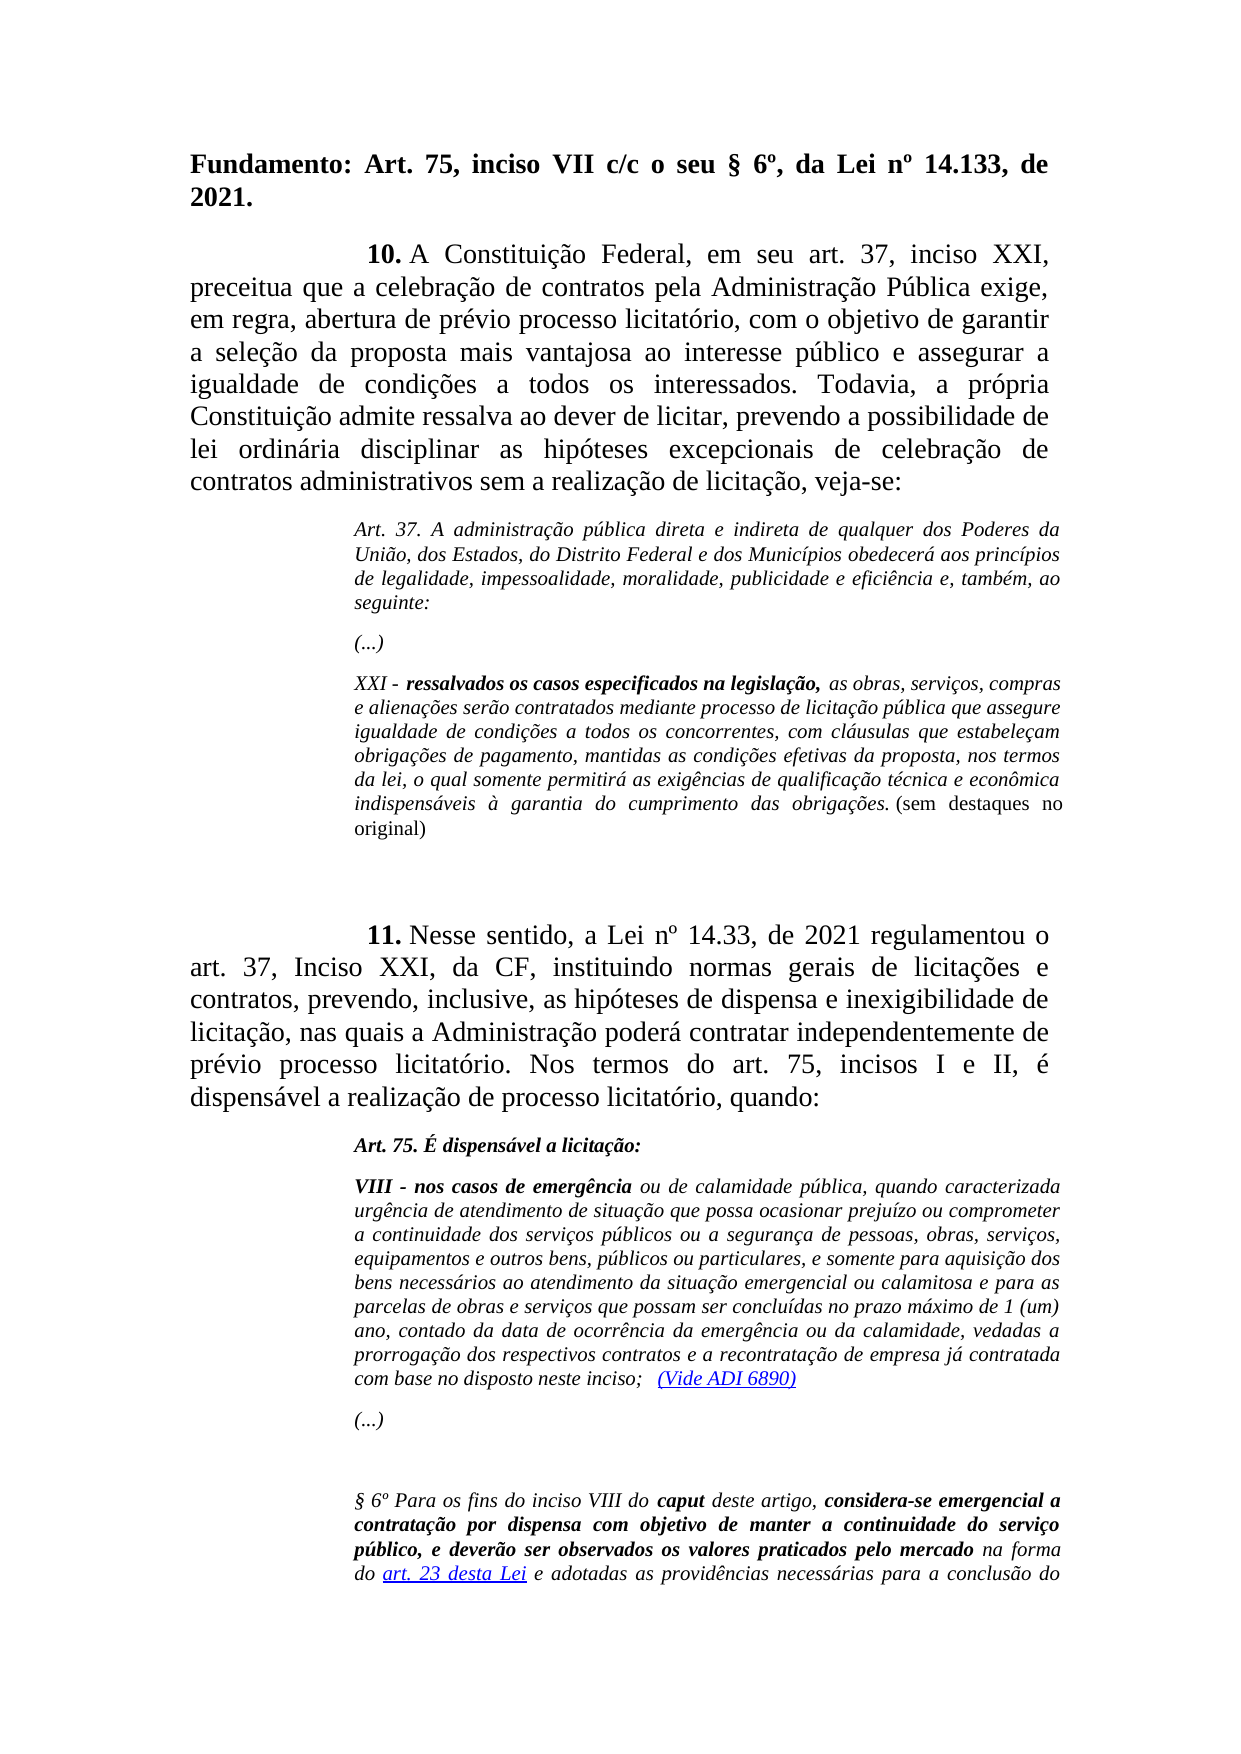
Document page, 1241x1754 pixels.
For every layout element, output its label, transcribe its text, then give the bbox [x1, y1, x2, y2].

text (...) [354, 630, 1063, 654]
text 11. Nesse sentido, a Lei nº 14.33, de 2021 regulamentou o art. 37, Inciso XXI, da CF, instituindo normas gerais de licitações e contratos, prevendo, inclusive, as hipóteses de dispensa e inexigibilidade de licitação, nas quais a Administração poderá contratar independentemente de prévio processo licitatório. Nos termos do art. 75, incisos I e II, é dispensável a realização de processo licitatório, quando: [190, 918, 1051, 1112]
text Art. 75. É dispensável a licitação: [354, 1133, 1063, 1157]
text Art. 37. A administração pública direta e indireta de qualquer dos Poderes da União, dos Estados, do Distrito Federal e dos Municípios obedecerá aos princípios de legalidade, impessoalidade, moralidade, publicidade e eficiência e, também, ao seguinte: [354, 517, 1063, 614]
text (...) [354, 1407, 1063, 1431]
text XXI - ressalvados os casos especificados na legislação, as obras, serviços, compras e alienações serão contratados mediante processo de licitação pública que assegure igualdade de condições a todos os concorrentes, com cláusulas que estabeleçam obrigações de pagamento, mantidas as condições efetivas da proposta, nos termos da lei, o qual somente permitirá as exigências de qualificação técnica e econômica indispensáveis à garantia do cumprimento das obrigações. (sem destaques no original) [354, 671, 1063, 839]
text VIII - nos casos de emergência ou de calamidade pública, quando caracterizada urgência de atendimento de situação que possa ocasionar prejuízo ou comprometer a continuidade dos serviços públicos ou a segurança de pessoas, obras, serviços, equipamentos e outros bens, públicos ou particulares, e somente para aquisição dos bens necessários ao atendimento da situação emergencial ou calamitosa e para as parcelas de obras e serviços que possam ser concluídas no prazo máximo de 1 (um) ano, contado da data de ocorrência da emergência ou da calamidade, vedadas a prorrogação dos respectivos contratos e a recontratação de empresa já contratada com base no disposto neste inciso; (Vide ADI 6890) [354, 1174, 1063, 1390]
text 10. A Constituição Federal, em seu art. 37, inciso XXI, preceitua que a celebração de contratos pela Administração Pública exige, em regra, abertura de prévio processo licitatório, com o objetivo de garantir a seleção da proposta mais vantajosa ao interesse público e assegurar a igualdade de condições a todos os interessados. Todavia, a própria Constituição admite ressalva ao dever de licitar, prevendo a possibilidade de lei ordinária disciplinar as hipóteses excepcionais de celebração de contratos administrativos sem a realização de licitação, veja-se: [190, 237, 1051, 497]
text § 6º Para os fins do inciso VIII do caput deste artigo, considera-se emergencial a contratação por dispensa com objetivo de manter a continuidade do serviço público, e deverão ser observados os valores praticados pelo mercado na forma do art. 23 desta Lei e adotadas as providências necessárias para a conclusão do [354, 1488, 1063, 1584]
text Fundamento: Art. 75, inciso VII c/c o seu § 6º, da Lei nº 14.133, de 2021. [190, 148, 1051, 212]
